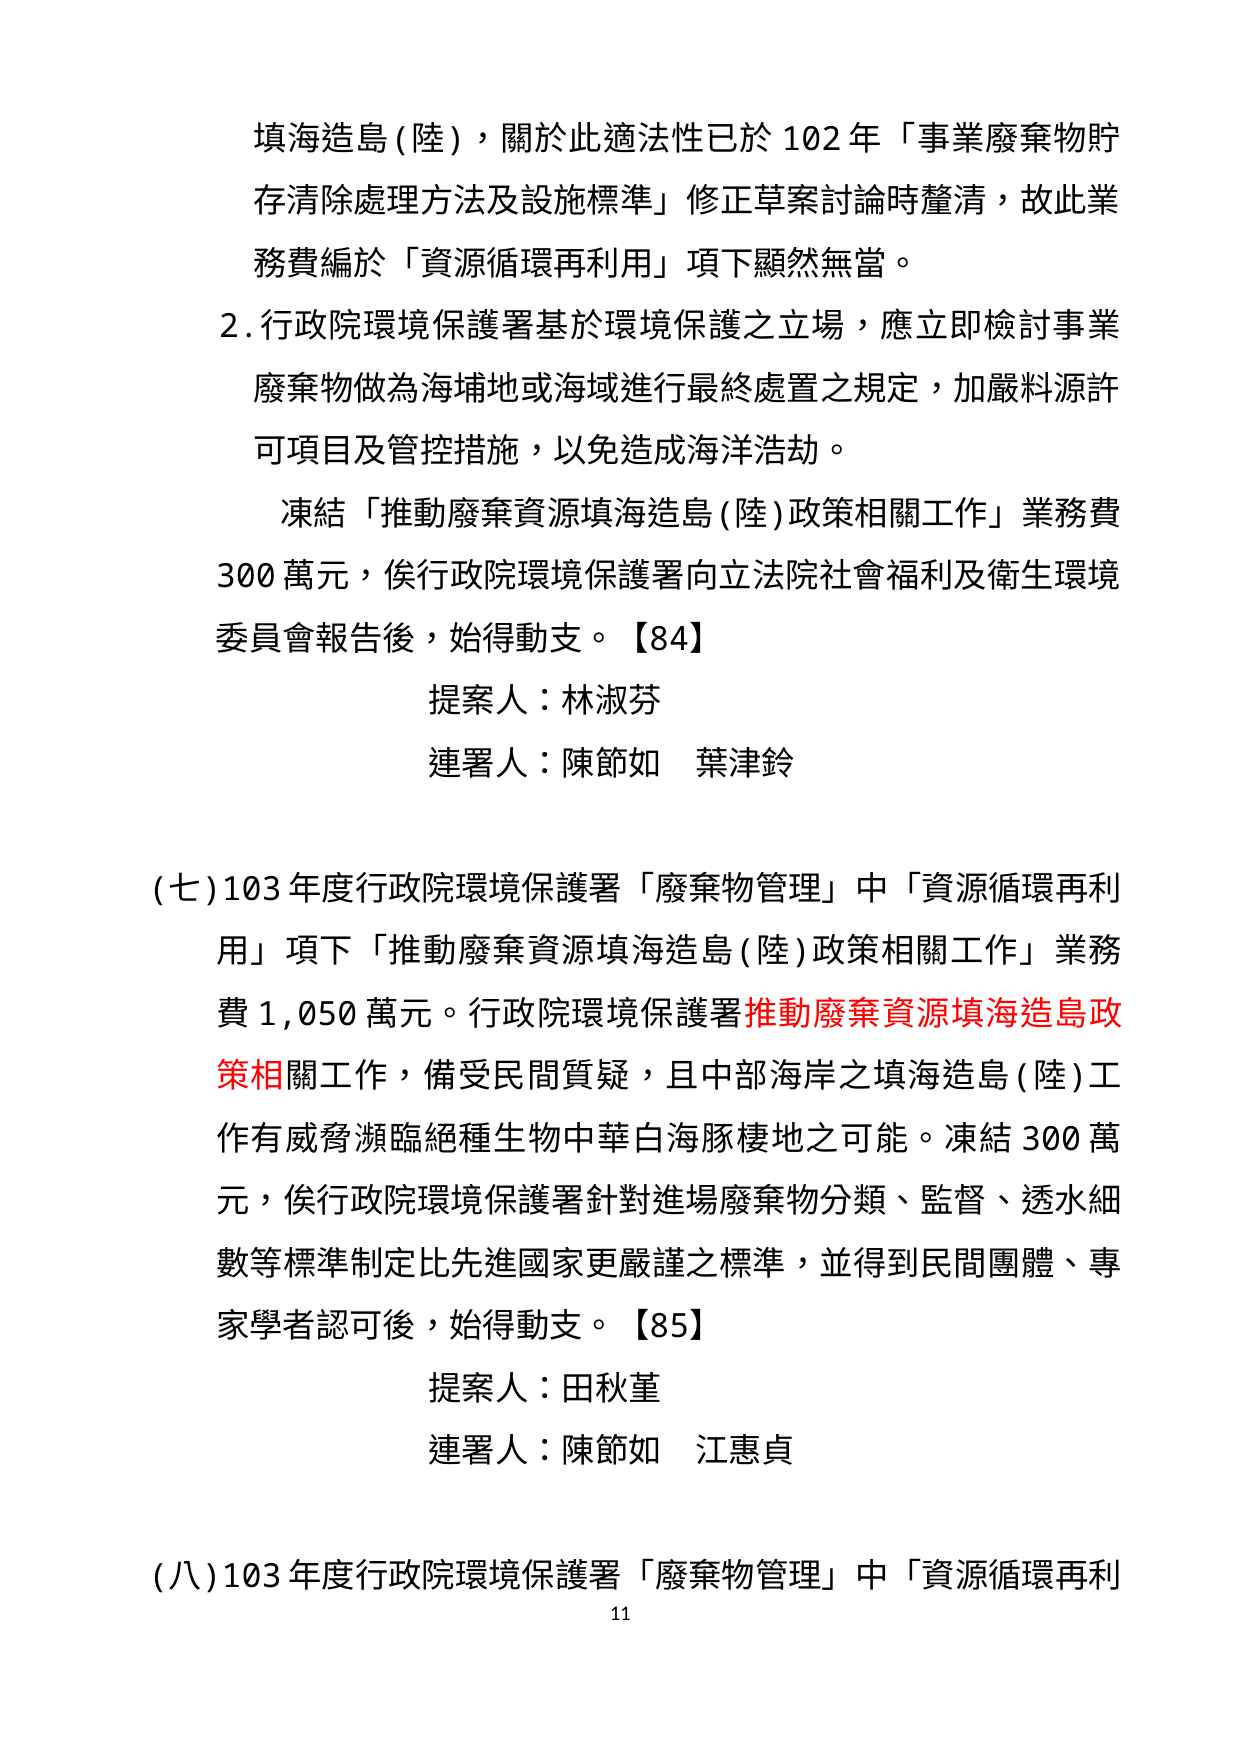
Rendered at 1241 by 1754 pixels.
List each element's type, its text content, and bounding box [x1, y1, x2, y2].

text 連署人：陳節如 江惠貞 [118, 1407, 1122, 1469]
text 提案人：林淑芬 [118, 657, 1122, 719]
text 凍結「推動廢棄資源填海造島(陸)政策相關工作」業務費300萬元，俟行政院環境保護署向立法院社會福利及衛生環境委員會報告後，始得動支。【84】 [216, 469, 1122, 657]
text 填海造島(陸)，關於此適法性已於102年「事業廢棄物貯存清除處理方法及設施標準」修正草案討論時釐清，故此業務費編於「資源循環再利用」項下顯然無當。 [219, 94, 1122, 282]
text (八)103年度行政院環境保護署「廢棄物管理」中「資源循環再利用」項下「推動廢棄資源填海造島(陸)政策相關工作」業務費1,050萬元。依據經濟部事業廢棄物再利用種類及管理方式規定，編號十四、電弧爐煉鋼爐碴（石）之規定，不得有直接接觸土壤致生與其混合改變土壤性質之再利用用途。惟目前傳出在宜蘭縣，有爐碴被當成土方作為農舍回填材料，同時在彰濱工業區線西西3區以及崙尾區也被回填臺電煤灰及中鋼（中龍鋼鐵）爐碴，請行政院環境保護署進行專案調查及監控。該署「廢棄物管理」之資源循環再利用中推動廢棄資源填海造島(陸)政策相關工作業務費1,050萬元，凍結300萬元，俟行政院環境保護署向立法院社會福利及衛生環境委員會提出宜蘭縣農舍基地回填爐碴及彰濱工業區線西西3區、崙尾區回填臺電煤灰及中鋼（中龍鋼鐵）爐碴之調查報告後，始得動支。【86】 [148, 1532, 1122, 1594]
text 2.行政院環境保護署基於環境保護之立場，應立即檢討事業廢棄物做為海埔地或海域進行最終處置之規定，加嚴料源許可項目及管控措施，以免造成海洋浩劫。 [219, 282, 1122, 469]
text 連署人：陳節如 葉津鈴 [118, 719, 1122, 782]
text (七)103年度行政院環境保護署「廢棄物管理」中「資源循環再利用」項下「推動廢棄資源填海造島(陸)政策相關工作」業務費1,050萬元。行政院環境保護署推動廢棄資源填海造島政策相關工作，備受民間質疑，且中部海岸之填海造島(陸)工作有威脅瀕臨絕種生物中華白海豚棲地之可能。凍結300萬元，俟行政院環境保護署針對進場廢棄物分類、監督、透水細數等標準制定比先進國家更嚴謹之標準，並得到民間團體、專家學者認可後，始得動支。【85】 [148, 844, 1122, 1344]
text 提案人：田秋堇 [118, 1344, 1122, 1407]
